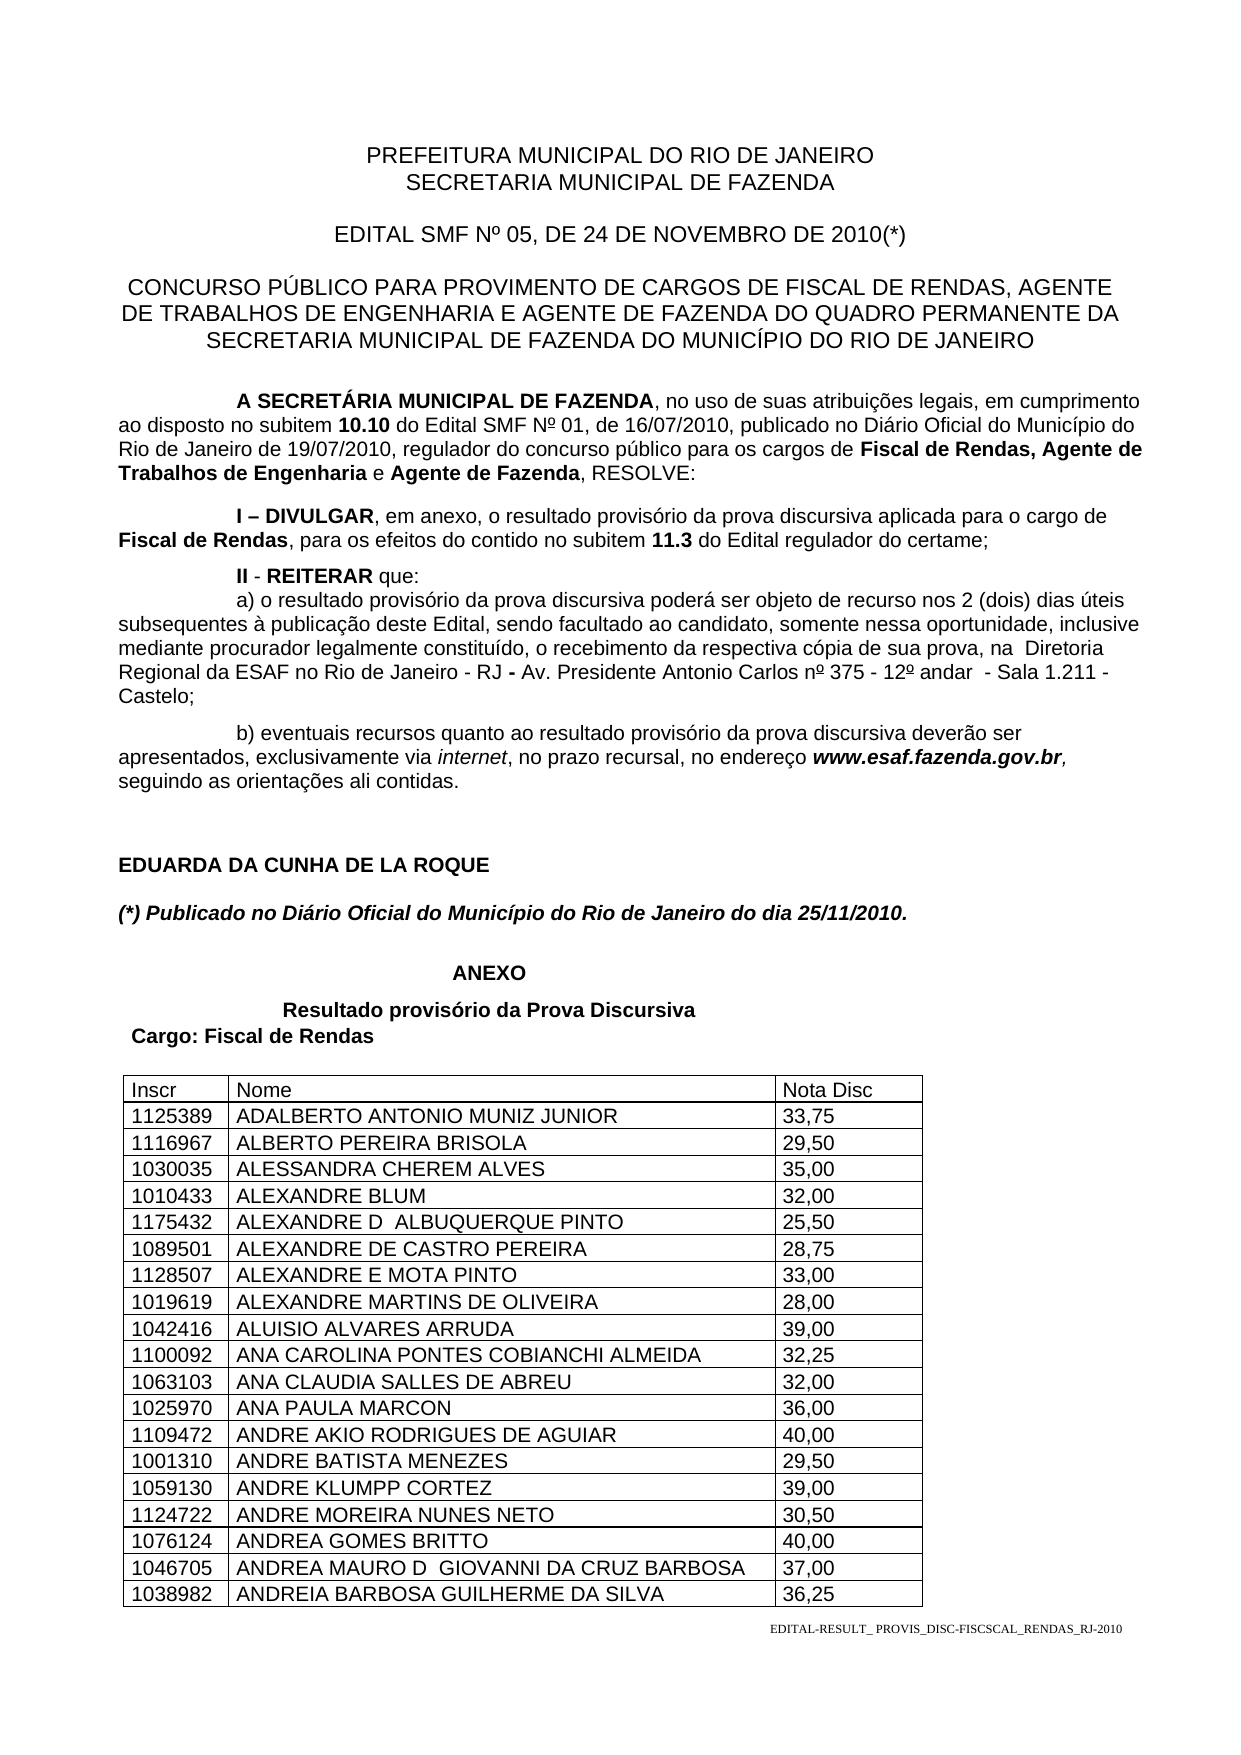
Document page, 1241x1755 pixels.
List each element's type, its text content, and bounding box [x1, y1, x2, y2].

table_cell ALEXANDRE D ALBUQUERQUE PINTO [229, 1209, 775, 1234]
table_cell 39,00 [776, 1474, 922, 1500]
table_cell 1001310 [124, 1448, 228, 1473]
table_cell 33,75 [776, 1103, 922, 1128]
table_cell 1076124 [124, 1528, 228, 1553]
table_cell 39,00 [776, 1315, 922, 1340]
text I – DIVULGAR, em anexo, o resultado provisório da prova discursiva aplicada para o cargo de Fiscal de Rendas, para os efeitos do contido no subitem 11.3 do Edital regulador do certame; [118, 504, 1122, 552]
table_cell 1042416 [124, 1315, 228, 1340]
subtitle EDUARDA DA CUNHA DE LA ROQUE [118, 853, 1122, 877]
table_cell Nome [229, 1076, 775, 1101]
table_cell 29,50 [776, 1129, 922, 1154]
table_cell 1038982 [124, 1581, 228, 1606]
table_cell Inscr [124, 1076, 228, 1101]
table_cell Resultado provisório da Prova Discursiva [124, 985, 775, 1022]
table_cell ALEXANDRE BLUM [229, 1182, 775, 1208]
table_cell ALBERTO PEREIRA BRISOLA [229, 1129, 775, 1154]
table_cell ANDRE KLUMPP CORTEZ [229, 1474, 775, 1500]
table_cell ANDRE AKIO RODRIGUES DE AGUIAR [229, 1421, 775, 1447]
table_cell 1124722 [124, 1501, 228, 1526]
table_cell 1116967 [124, 1129, 228, 1154]
table_cell 33,00 [776, 1262, 922, 1287]
table_cell 1025970 [124, 1395, 228, 1420]
table_cell 40,00 [776, 1421, 922, 1447]
text CONCURSO PÚBLICO PARA PROVIMENTO DE CARGOS DE FISCAL DE RENDAS, AGENTE DE TRABALHOS DE ENGENHARIA E AGENTE DE FAZENDA DO QUADRO PERMANENTE DA SECRETARIA MUNICIPAL DE FAZENDA DO MUNICÍPIO DO RIO DE JANEIRO [118, 274, 1122, 353]
table_cell ALEXANDRE E MOTA PINTO [229, 1262, 775, 1287]
table_cell ADALBERTO ANTONIO MUNIZ JUNIOR [229, 1103, 775, 1128]
text A SECRETÁRIA MUNICIPAL DE FAZENDA, no uso de suas atribuições legais, em cumprimento ao disposto no subitem 10.10 do Edital SMF Nº 01, de 16/07/2010, publicado no Diário Oficial do Município do Rio de Janeiro de 19/07/2010, regulador do concurso público para os cargos de Fiscal de Rendas, Agente de Trabalhos de Engenharia e Agente de Fazenda, RESOLVE: [118, 389, 1167, 485]
table_cell 1063103 [124, 1368, 228, 1393]
text b) eventuais recursos quanto ao resultado provisório da prova discursiva deverão ser apresentados, exclusivamente via internet, no prazo recursal, no endereço www.esaf.fazenda.gov.br, seguindo as orientações ali contidas. [118, 721, 1122, 792]
table_cell 1100092 [124, 1341, 228, 1367]
table_cell [124, 1048, 229, 1075]
text PREFEITURA MUNICIPAL DO RIO DE JANEIRO [118, 142, 1122, 168]
table_cell 28,00 [776, 1288, 922, 1314]
table_cell ANA PAULA MARCON [229, 1395, 775, 1420]
table_cell ANDREIA BARBOSA GUILHERME DA SILVA [229, 1581, 775, 1606]
table_cell 37,00 [776, 1554, 922, 1579]
table_cell 1059130 [124, 1474, 228, 1500]
table_cell ANDREA MAURO D GIOVANNI DA CRUZ BARBOSA [229, 1554, 775, 1579]
table_cell ANDRE MOREIRA NUNES NETO [229, 1501, 775, 1526]
table_cell Nota Disc [776, 1076, 922, 1101]
table_cell ALEXANDRE MARTINS DE OLIVEIRA [229, 1288, 775, 1314]
text II - REITERAR que: [118, 564, 1122, 588]
table_cell Cargo: Fiscal de Rendas [124, 1022, 775, 1048]
table_cell [775, 1048, 923, 1075]
table_cell ALUISIO ALVARES ARRUDA [229, 1315, 775, 1340]
table_cell ANDREA GOMES BRITTO [229, 1528, 775, 1553]
table_cell 25,50 [776, 1209, 922, 1234]
table_cell ALESSANDRA CHEREM ALVES [229, 1156, 775, 1181]
table_cell 1128507 [124, 1262, 228, 1287]
table_cell 1089501 [124, 1235, 228, 1261]
table_cell 40,00 [776, 1528, 922, 1553]
table_cell 1046705 [124, 1554, 228, 1579]
table_cell ANA CLAUDIA SALLES DE ABREU [229, 1368, 775, 1393]
text SECRETARIA MUNICIPAL DE FAZENDA [118, 168, 1122, 195]
text (*) Publicado no Diário Oficial do Município do Rio de Janeiro do dia 25/11/2010. [118, 901, 1122, 925]
table_cell 36,00 [776, 1395, 922, 1420]
table_cell 32,00 [776, 1182, 922, 1208]
table_cell 1109472 [124, 1421, 228, 1447]
table_cell 32,00 [776, 1368, 922, 1393]
table_cell [229, 1048, 775, 1075]
table_cell ALEXANDRE DE CASTRO PEREIRA [229, 1235, 775, 1261]
table_cell 29,50 [776, 1448, 922, 1473]
table_cell ANA CAROLINA PONTES COBIANCHI ALMEIDA [229, 1341, 775, 1367]
table_cell 1019619 [124, 1288, 228, 1314]
table_cell 30,50 [776, 1501, 922, 1526]
table_header ANEXO [124, 949, 775, 985]
text EDITAL SMF Nº 05, DE 24 DE NOVEMBRO DE 2010(*) [118, 221, 1122, 247]
table_cell 1175432 [124, 1209, 228, 1234]
table_cell 1010433 [124, 1182, 228, 1208]
table_cell 1030035 [124, 1156, 228, 1181]
table_cell [775, 985, 923, 1022]
table_header [775, 949, 923, 985]
text a) o resultado provisório da prova discursiva poderá ser objeto de recurso nos 2 (dois) dias úteis subsequentes à publicação deste Edital, sendo facultado ao candidato, somente nessa oportunidade, inclusive mediante procurador legalmente constituído, o recebimento da respectiva cópia de sua prova, na Diretoria Regional da ESAF no Rio de Janeiro - RJ - Av. Presidente Antonio Carlos nº 375 - 12º andar - Sala 1.211 - Castelo; [118, 588, 1167, 708]
table_cell 36,25 [776, 1581, 922, 1606]
table_cell 32,25 [776, 1341, 922, 1367]
table_cell [775, 1022, 923, 1048]
table_cell ANDRE BATISTA MENEZES [229, 1448, 775, 1473]
table_cell 1125389 [124, 1103, 228, 1128]
table_cell 28,75 [776, 1235, 922, 1261]
table_cell 35,00 [776, 1156, 922, 1181]
